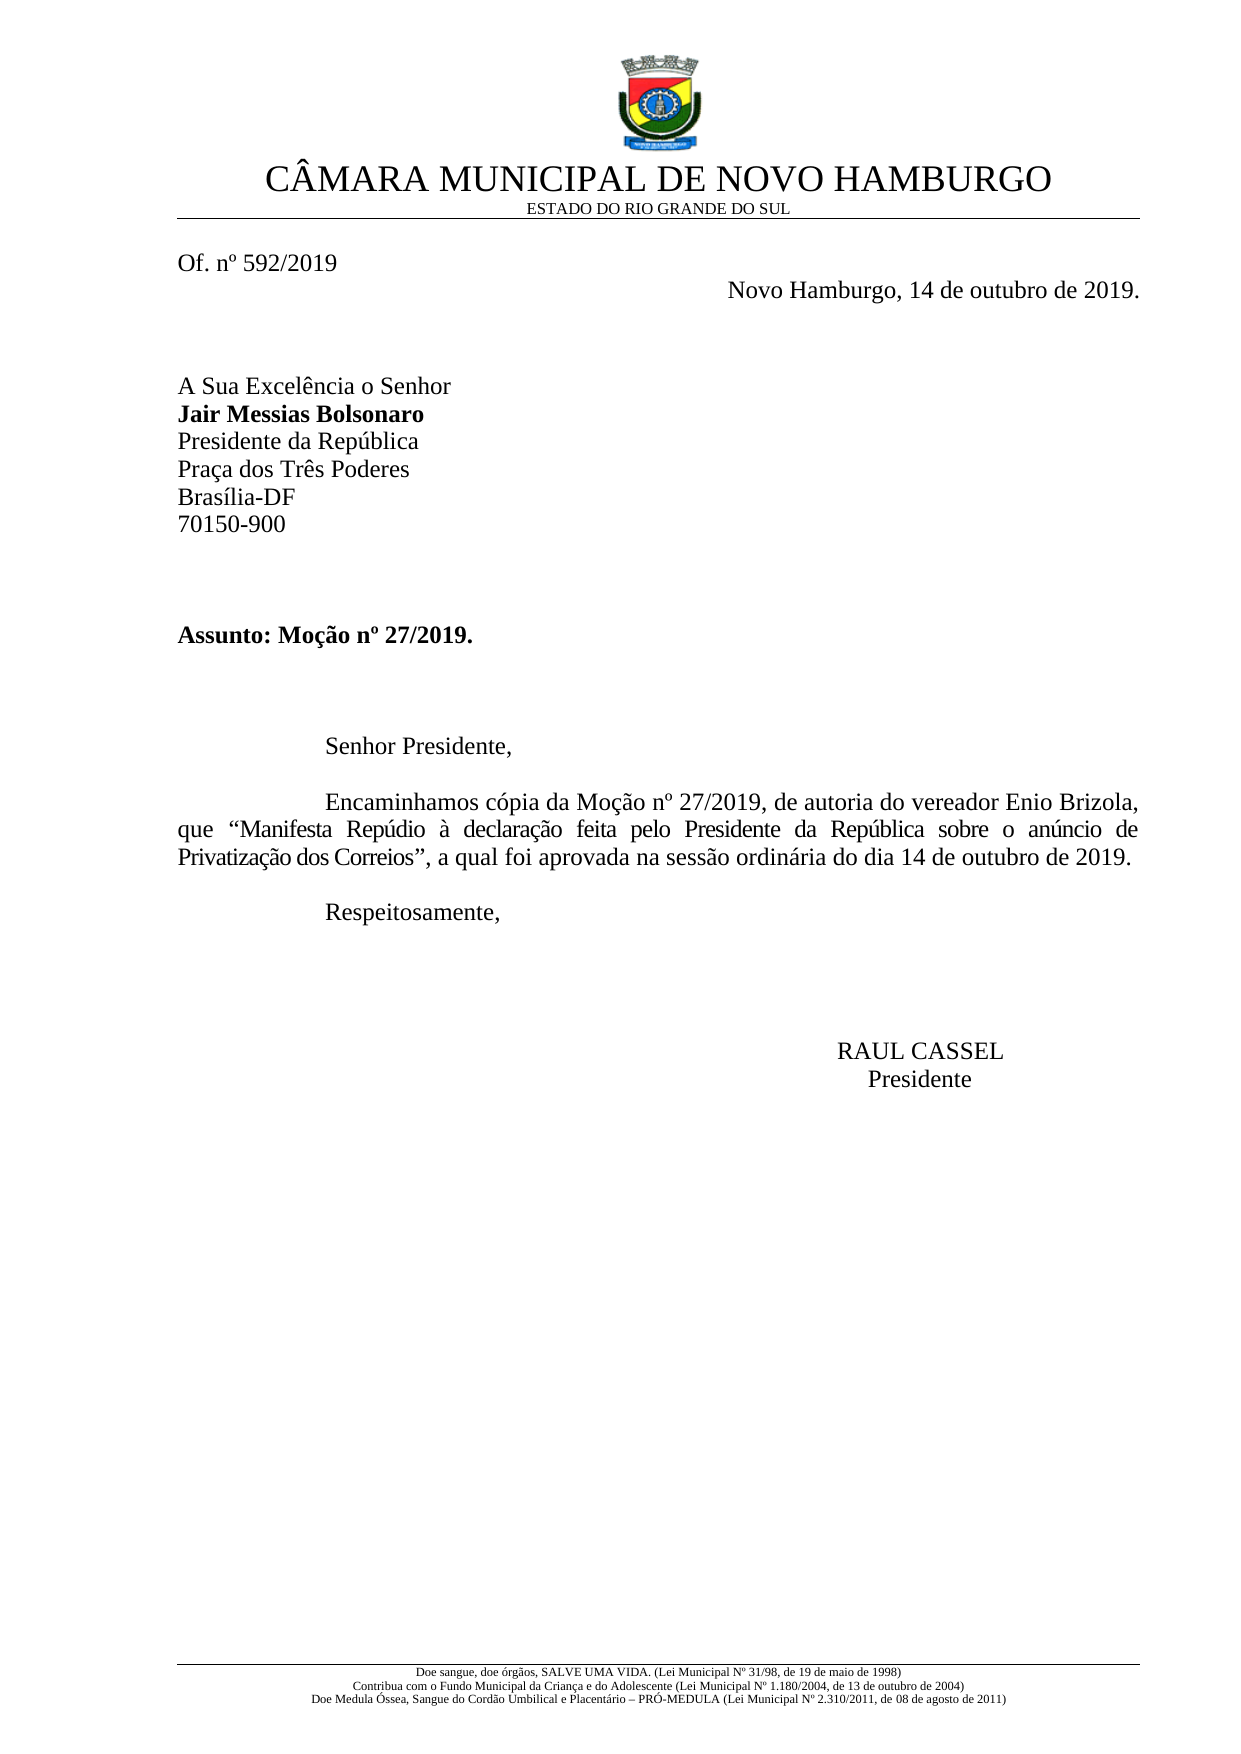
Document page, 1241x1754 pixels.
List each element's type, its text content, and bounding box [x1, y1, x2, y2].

text RAUL CASSEL [470, 1037, 1140, 1065]
text A Sua Excelência o Senhor [177, 372, 1140, 400]
text Encaminhamos cópia da Moção nº 27/2019, de autoria do vereador Enio Brizola, que “Manifesta Repúdio à declaração feita pelo Presidente da República sobre o anúncio de Privatização dos Correios”, a qual foi aprovada na sessão ordinária do dia 14 de outubro de 2019. [177, 788, 1140, 871]
text Assunto: Moção nº 27/2019. [177, 621, 1140, 649]
text Respeitosamente, [177, 898, 1140, 926]
text Jair Messias Bolsonaro [177, 400, 1140, 427]
picture [611, 47, 705, 156]
text Presidente da República [177, 427, 1140, 455]
text Novo Hamburgo, 14 de outubro de 2019. [177, 276, 1140, 304]
text Presidente [470, 1065, 1140, 1092]
text Praça dos Três Poderes [177, 455, 1140, 483]
text Brasília-DF [177, 483, 1140, 511]
text Senhor Presidente, [177, 732, 1140, 760]
text 70150-900 [177, 511, 1140, 538]
text Of. nº 592/2019 [177, 249, 1140, 276]
